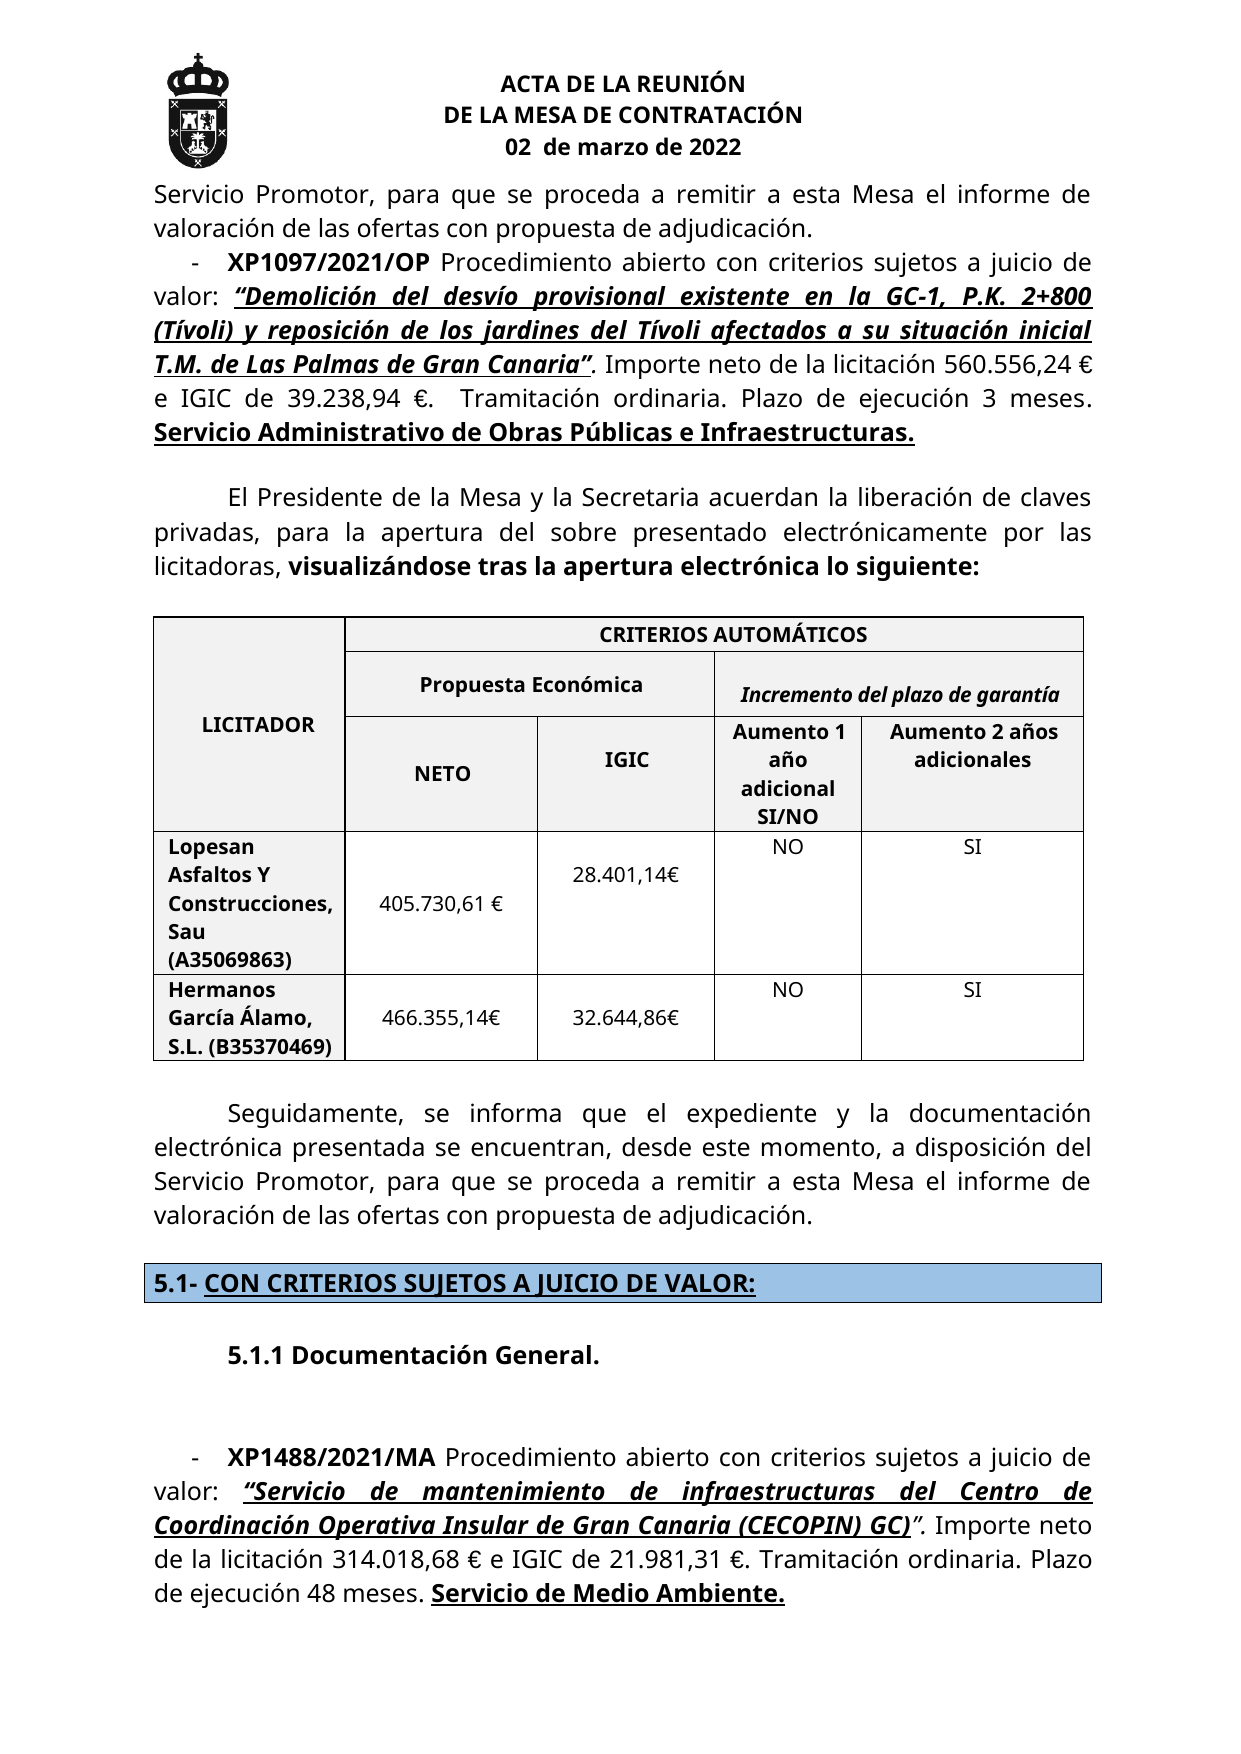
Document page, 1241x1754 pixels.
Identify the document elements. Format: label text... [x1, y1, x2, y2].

text Servicio Promotor, para que se proceda a remitir a esta Mesa el informe de valoración de las ofertas con propuesta de adjudicación. [153, 176, 1093, 244]
text 5.1- CON CRITERIOS SUJETOS A JUICIO DE VALOR: [145, 1264, 1101, 1302]
picture [164, 50, 231, 171]
table_cell 28.401,14€ [538, 832, 714, 974]
table_cell Lopesan Asfaltos Y Construcciones, Sau (A35069863) [154, 832, 344, 974]
table_cell 405.730,61 € [346, 832, 537, 974]
table_cell SI [862, 832, 1083, 974]
table_cell 32.644,86€ [538, 975, 714, 1060]
table_cell IGIC [538, 717, 714, 831]
text Seguidamente, se informa que el expediente y la documentación electrónica presentada se encuentran, desde este momento, a disposición del Servicio Promotor, para que se proceda a remitir a esta Mesa el informe de valoración de las ofertas con propuesta de adjudicación. [153, 1095, 1093, 1232]
table_header LICITADOR [154, 618, 344, 831]
table_header CRITERIOS AUTOMÁTICOS [346, 618, 1083, 651]
table_cell Aumento 1 año adicional SI/NO [715, 717, 861, 831]
table_cell SI [862, 975, 1083, 1060]
table_cell NETO [346, 717, 537, 831]
table_cell Incremento del plazo de garantía [715, 652, 1083, 716]
table_cell 466.355,14€ [346, 975, 537, 1060]
list XP1488/2021/MA Procedimiento abierto con criterios sujetos a juicio de valor: “Servicio de mantenimiento de infraestructuras del Centro de Coordinación Operativa Insular de Gran Canaria (CECOPIN) GC)”. Importe neto de la licitación 314.018,68 € e IGIC de 21.981,31 €. Tramitación ordinaria. Plazo de ejecución 48 meses. Servicio de Medio Ambiente. [153, 1439, 1093, 1610]
table_cell Propuesta Económica [346, 652, 714, 716]
table_cell NO [715, 975, 861, 1060]
table_cell Aumento 2 años adicionales [862, 717, 1083, 831]
text El Presidente de la Mesa y la Secretaria acuerdan la liberación de claves privadas, para la apertura del sobre presentado electrónicamente por las licitadoras, visualizándose tras la apertura electrónica lo siguiente: [153, 480, 1093, 582]
list XP1097/2021/OP Procedimiento abierto con criterios sujetos a juicio de valor: “Demolición del desvío provisional existente en la GC-1, P.K. 2+800 (Tívoli) y reposición de los jardines del Tívoli afectados a su situación inicial T.M. de Las Palmas de Gran Canaria”. Importe neto de la licitación 560.556,24 € e IGIC de 39.238,94 €. Tramitación ordinaria. Plazo de ejecución 3 meses. Servicio Administrativo de Obras Públicas e Infraestructuras. [153, 244, 1093, 449]
text 5.1.1 Documentación General. [227, 1337, 1093, 1371]
table_cell Hermanos García Álamo, S.L. (B35370469) [154, 975, 344, 1060]
table_cell NO [715, 832, 861, 974]
